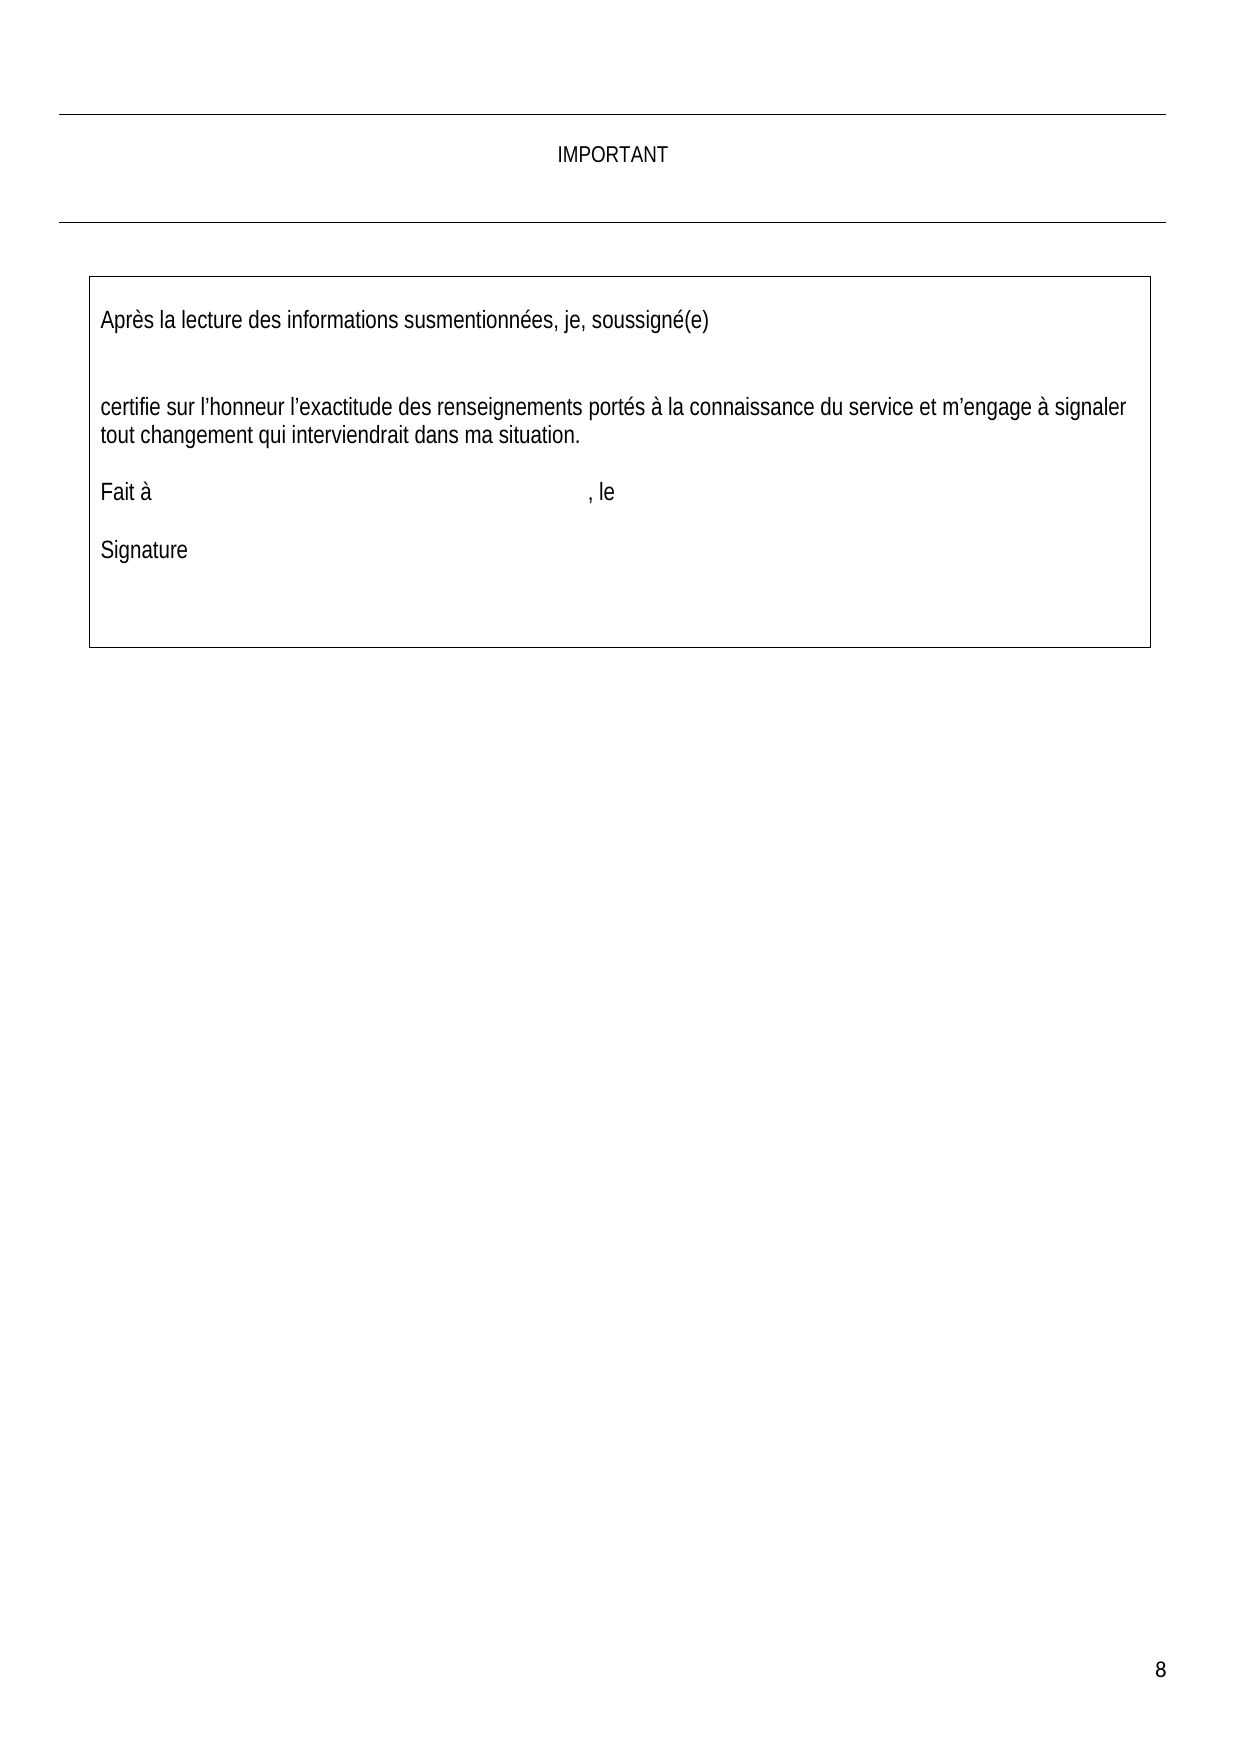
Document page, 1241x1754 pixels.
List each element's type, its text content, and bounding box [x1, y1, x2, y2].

table_header Après la lecture des informations susmentionnées, je, soussigné(e) certifie sur l’honneur l’exactitude des renseignements portés à la connaissance du service et m’engage à signaler tout changement qui interviendrait dans ma situation. Fait à , le Signature [90, 277, 1150, 647]
text IMPORTANT [59, 115, 1166, 167]
